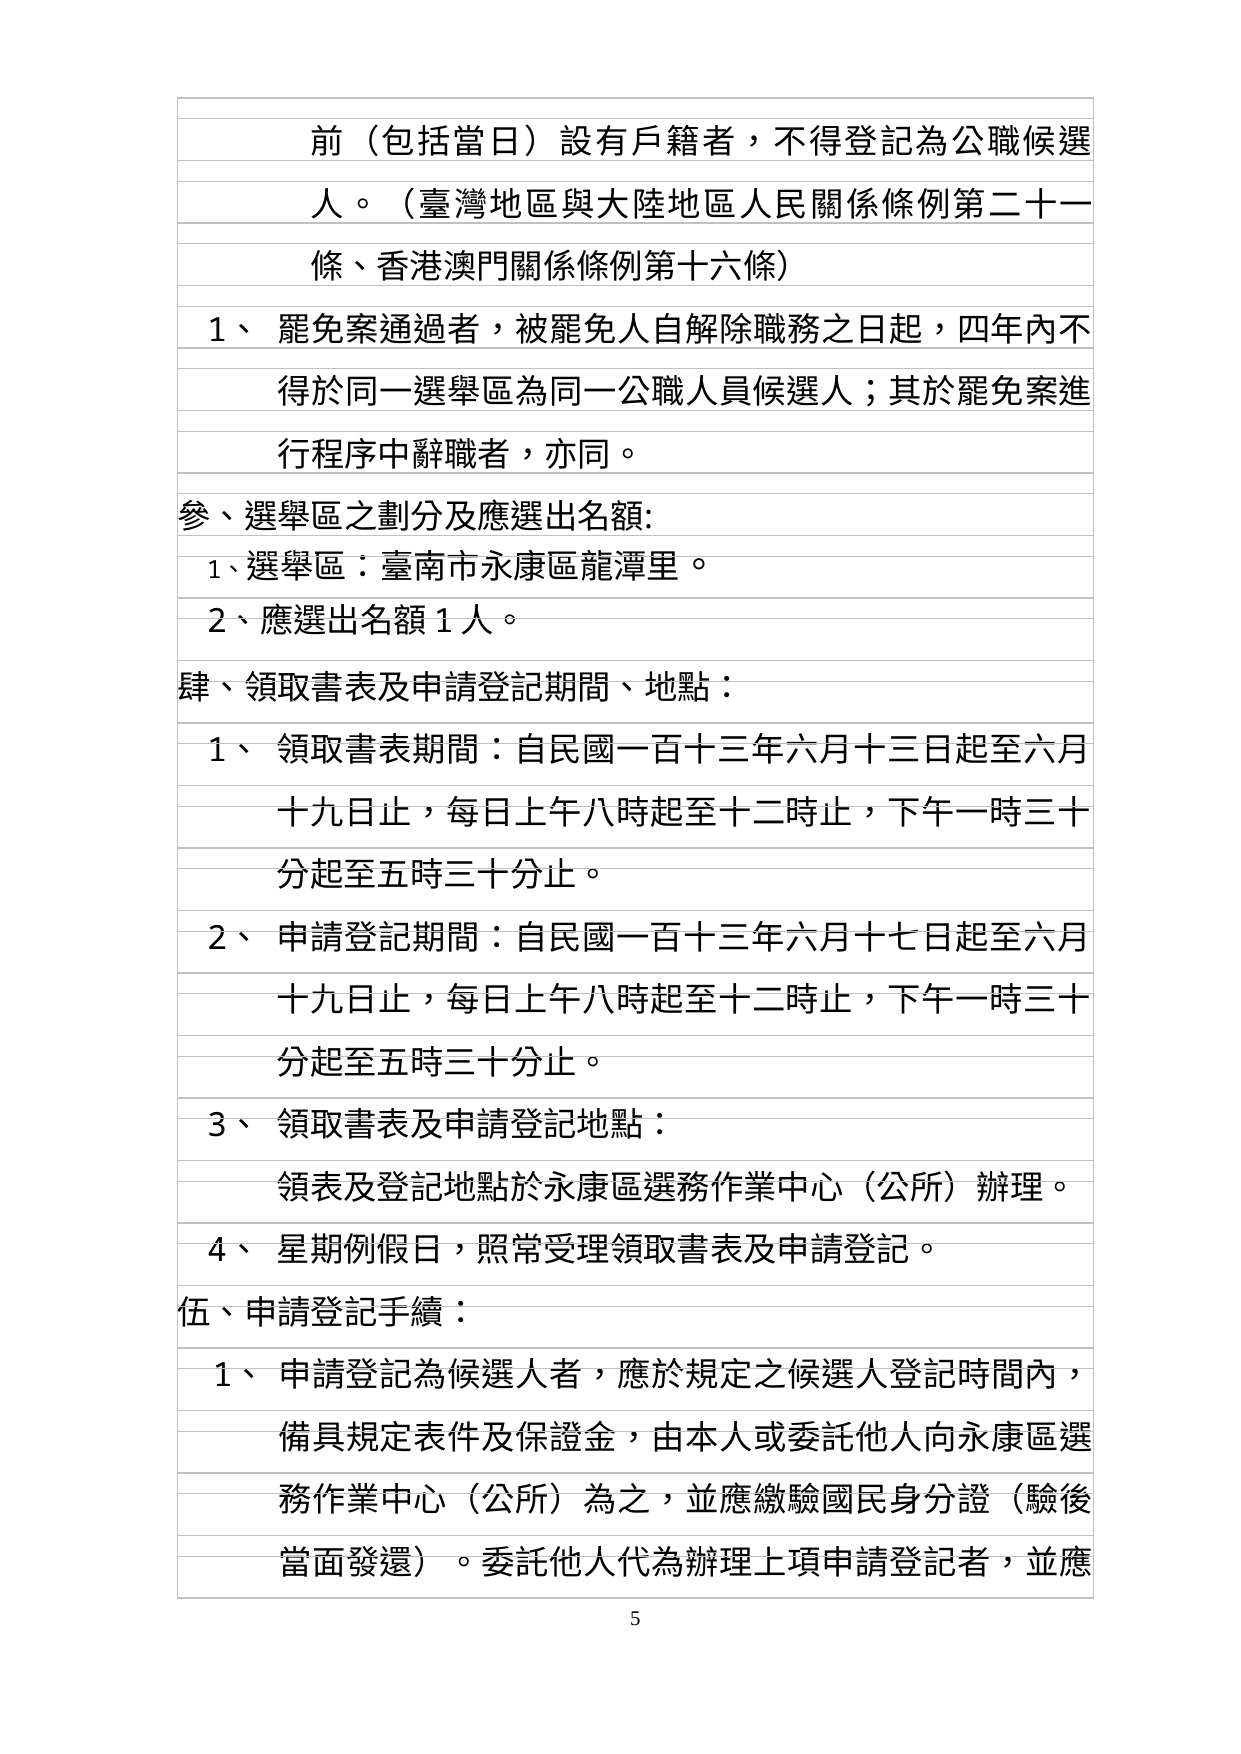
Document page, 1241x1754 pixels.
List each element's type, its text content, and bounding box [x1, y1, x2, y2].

list 領取書表期間：自民國一百十三年六月十三日起至六月十九日止，每日上午八時起至十二時止，下午一時三十分起至五時三十分止。 [207, 869, 1093, 893]
list 行程序中辭職者，亦同。 [207, 432, 1093, 472]
text 伍、申請登記手續： [178, 1307, 1093, 1331]
text 領表及登記地點於永康區選務作業中心（公所）辦理。 [276, 1161, 1093, 1181]
list 申請登記期間：自民國一百十三年六月十七日起至六月十九日止，每日上午八時起至十二時止，下午一時三十分起至五時三十分止。 [207, 1057, 1093, 1081]
list 領取書表期間：自民國一百十三年六月十三日起至六月十九日止，每日上午八時起至十二時止，下午一時三十分起至五時三十分止。 [207, 744, 1093, 785]
list 領取書表及申請登記地點： [207, 1119, 1093, 1143]
list 得於同一選舉區為同一公職人員候選人；其於罷免案進 [207, 369, 1093, 410]
list 申請登記為候選人者，應於規定之候選人登記時間內，備具規定表件及保證金，由本人或委託他人向永康區選務作業中心（公所）為之，並應繳驗國民身分證（驗後當面發還）。委託他人代為辦理上項申請登記者，並應繳驗申請人及受託人之國民身分證（驗後當面發還），及附委託書。（申請登記時，應攜帶申請人於申請表件蓋用之印章，以備校正表件文字用）。 [212, 1474, 1093, 1493]
list 領取書表及申請登記地點： [207, 1081, 1093, 1097]
list 罷免案通過者，被罷免人自解除職務之日起，四年內不 [207, 307, 1093, 347]
list 領取書表期間：自民國一百十三年六月十三日起至六月十九日止，每日上午八時起至十二時止，下午一時三十分起至五時三十分止。 [207, 807, 1093, 847]
list 應選出名額1人。 [207, 619, 1093, 643]
list 申請登記為候選人者，應於規定之候選人登記時間內，備具規定表件及保證金，由本人或委託他人向永康區選務作業中心（公所）為之，並應繳驗國民身分證（驗後當面發還）。委託他人代為辦理上項申請登記者，並應繳驗申請人及受託人之國民身分證（驗後當面發還），及附委託書。（申請登記時，應攜帶申請人於申請表件蓋用之印章，以備校正表件文字用）。 [212, 1557, 1093, 1581]
list 申請登記為候選人者，應於規定之候選人登記時間內，備具規定表件及保證金，由本人或委託他人向永康區選務作業中心（公所）為之，並應繳驗國民身分證（驗後當面發還）。委託他人代為辦理上項申請登記者，並應繳驗申請人及受託人之國民身分證（驗後當面發還），及附委託書。（申請登記時，應攜帶申請人於申請表件蓋用之印章，以備校正表件文字用）。 [212, 1494, 1093, 1535]
text 伍、申請登記手續： [178, 1286, 1093, 1306]
list 申請登記期間：自民國一百十三年六月十七日起至六月十九日止，每日上午八時起至十二時止，下午一時三十分起至五時三十分止。 [207, 994, 1093, 1035]
list 前（包括當日）設有戶籍者，不得登記為公職候選 [276, 119, 1093, 160]
text 肆、領取書表及申請登記期間、地點： [178, 643, 1093, 660]
list [207, 349, 1093, 368]
list 領取書表期間：自民國一百十三年六月十三日起至六月十九日止，每日上午八時起至十二時止，下午一時三十分起至五時三十分止。 [207, 786, 1093, 806]
list 領取書表期間：自民國一百十三年六月十三日起至六月十九日止，每日上午八時起至十二時止，下午一時三十分起至五時三十分止。 [207, 706, 1093, 722]
text 肆、領取書表及申請登記期間、地點： [178, 661, 1093, 681]
text 肆、領取書表及申請登記期間、地點： [178, 682, 1093, 706]
list 應選出名額1人。 [207, 599, 1093, 618]
list [207, 286, 1093, 306]
list [276, 224, 1093, 243]
text 參、選舉區之劃分及應選出名額: [178, 494, 1093, 535]
text 領表及登記地點於永康區選務作業中心（公所）辦理。 [276, 1182, 1093, 1206]
list 申請登記為候選人者，應於規定之候選人登記時間內，備具規定表件及保證金，由本人或委託他人向永康區選務作業中心（公所）為之，並應繳驗國民身分證（驗後當面發還）。委託他人代為辦理上項申請登記者，並應繳驗申請人及受託人之國民身分證（驗後當面發還），及附委託書。（申請登記時，應攜帶申請人於申請表件蓋用之印章，以備校正表件文字用）。 [212, 1411, 1093, 1431]
list 星期例假日，照常受理領取書表及申請登記。 [207, 1224, 1093, 1243]
list 領取書表期間：自民國一百十三年六月十三日起至六月十九日止，每日上午八時起至十二時止，下午一時三十分起至五時三十分止。 [207, 724, 1093, 743]
list 星期例假日，照常受理領取書表及申請登記。 [207, 1244, 1093, 1268]
list 選舉區：臺南市永康區龍潭里。 [178, 536, 1093, 556]
text 伍、申請登記手續： [178, 1268, 1093, 1285]
list 申請登記為候選人者，應於規定之候選人登記時間內，備具規定表件及保證金，由本人或委託他人向永康區選務作業中心（公所）為之，並應繳驗國民身分證（驗後當面發還）。委託他人代為辦理上項申請登記者，並應繳驗申請人及受託人之國民身分證（驗後當面發還），及附委託書。（申請登記時，應攜帶申請人於申請表件蓋用之印章，以備校正表件文字用）。 [212, 1369, 1093, 1410]
list 申請登記期間：自民國一百十三年六月十七日起至六月十九日止，每日上午八時起至十二時止，下午一時三十分起至五時三十分止。 [207, 932, 1093, 972]
list [276, 161, 1093, 181]
list 申請登記為候選人者，應於規定之候選人登記時間內，備具規定表件及保證金，由本人或委託他人向永康區選務作業中心（公所）為之，並應繳驗國民身分證（驗後當面發還）。委託他人代為辦理上項申請登記者，並應繳驗申請人及受託人之國民身分證（驗後當面發還），及附委託書。（申請登記時，應攜帶申請人於申請表件蓋用之印章，以備校正表件文字用）。 [212, 1331, 1093, 1347]
list 選舉區：臺南市永康區龍潭里。 [178, 557, 1093, 589]
list 申請登記為候選人者，應於規定之候選人登記時間內，備具規定表件及保證金，由本人或委託他人向永康區選務作業中心（公所）為之，並應繳驗國民身分證（驗後當面發還）。委託他人代為辦理上項申請登記者，並應繳驗申請人及受託人之國民身分證（驗後當面發還），及附委託書。（申請登記時，應攜帶申請人於申請表件蓋用之印章，以備校正表件文字用）。 [212, 1536, 1093, 1556]
list 領取書表及申請登記地點： [207, 1099, 1093, 1118]
list 應選出名額1人。 [207, 589, 1093, 597]
list 申請登記為候選人者，應於規定之候選人登記時間內，備具規定表件及保證金，由本人或委託他人向永康區選務作業中心（公所）為之，並應繳驗國民身分證（驗後當面發還）。委託他人代為辦理上項申請登記者，並應繳驗申請人及受託人之國民身分證（驗後當面發還），及附委託書。（申請登記時，應攜帶申請人於申請表件蓋用之印章，以備校正表件文字用）。 [212, 1432, 1093, 1472]
list 申請登記期間：自民國一百十三年六月十七日起至六月十九日止，每日上午八時起至十二時止，下午一時三十分起至五時三十分止。 [207, 1036, 1093, 1056]
list 人。（臺灣地區與大陸地區人民關係條例第二十一 [276, 182, 1093, 222]
list 申請登記期間：自民國一百十三年六月十七日起至六月十九日止，每日上午八時起至十二時止，下午一時三十分起至五時三十分止。 [207, 893, 1093, 910]
list 申請登記期間：自民國一百十三年六月十七日起至六月十九日止，每日上午八時起至十二時止，下午一時三十分起至五時三十分止。 [207, 974, 1093, 993]
text 領表及登記地點於永康區選務作業中心（公所）辦理。 [276, 1143, 1093, 1160]
list 條、香港澳門關係條例第十六條） [276, 244, 1093, 285]
list 星期例假日，照常受理領取書表及申請登記。 [207, 1206, 1093, 1222]
list 領取書表期間：自民國一百十三年六月十三日起至六月十九日止，每日上午八時起至十二時止，下午一時三十分起至五時三十分止。 [207, 849, 1093, 868]
list [276, 99, 1093, 118]
list 申請登記期間：自民國一百十三年六月十七日起至六月十九日止，每日上午八時起至十二時止，下午一時三十分起至五時三十分止。 [207, 911, 1093, 931]
text [178, 474, 1093, 493]
list 申請登記為候選人者，應於規定之候選人登記時間內，備具規定表件及保證金，由本人或委託他人向永康區選務作業中心（公所）為之，並應繳驗國民身分證（驗後當面發還）。委託他人代為辦理上項申請登記者，並應繳驗申請人及受託人之國民身分證（驗後當面發還），及附委託書。（申請登記時，應攜帶申請人於申請表件蓋用之印章，以備校正表件文字用）。 [212, 1349, 1093, 1368]
list [207, 411, 1093, 431]
